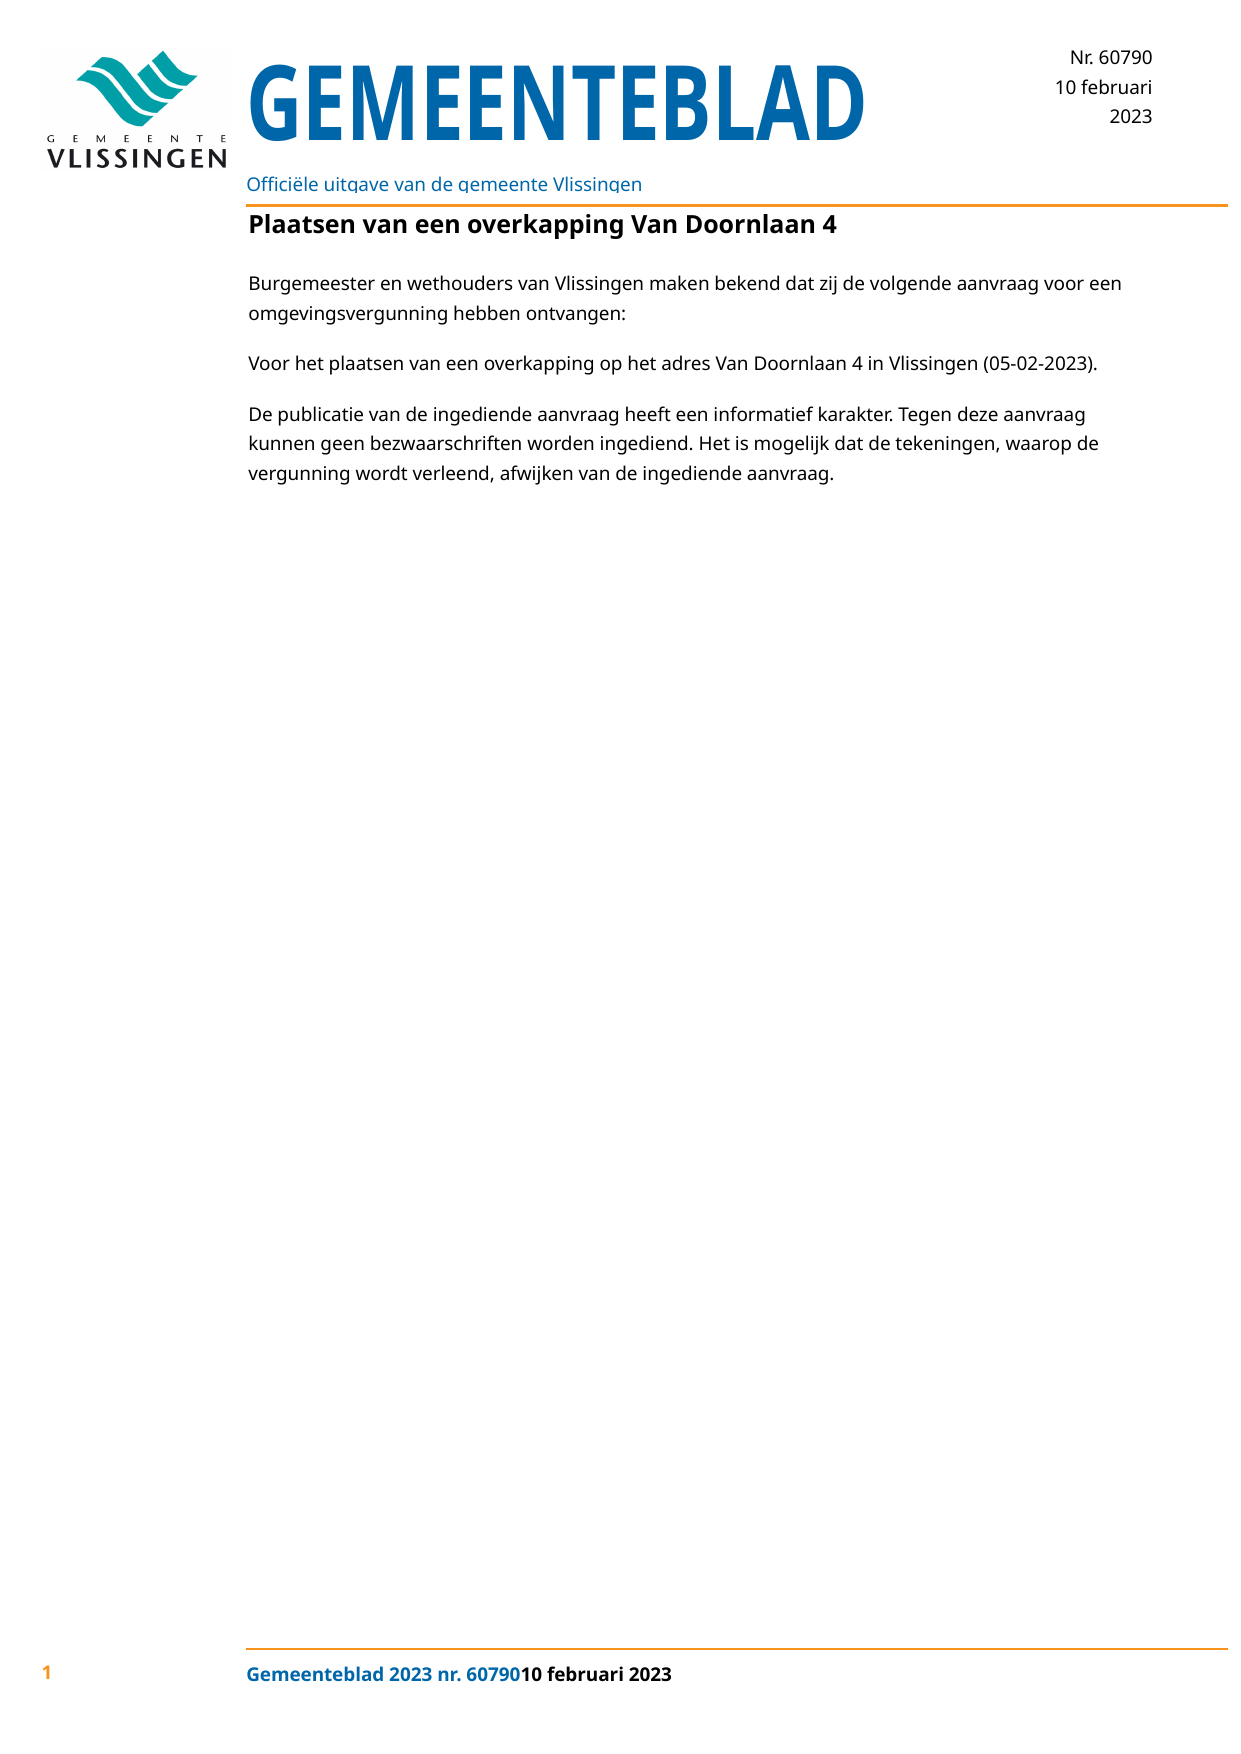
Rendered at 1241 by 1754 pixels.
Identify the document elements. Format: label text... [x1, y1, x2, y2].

text Voor het plaatsen van een overkapping op het adres Van Doornlaan 4 in Vlissingen (05-02-2023). [248, 350, 1152, 376]
text Plaatsen van een overkapping Van Doornlaan 4 [248, 207, 1152, 241]
text De publicatie van de ingediende aanvraag heeft een informatief karakter. Tegen deze aanvraag kunnen geen bezwaarschriften worden ingediend. Het is mogelijk dat de tekeningen, waarop de vergunning wordt verleend, afwijken van de ingediende aanvraag. [248, 401, 1152, 486]
text Burgemeester en wethouders van Vlissingen maken bekend dat zij de volgende aanvraag voor een omgevingsvergunning hebben ontvangen: [248, 270, 1152, 326]
picture [41, 47, 231, 172]
